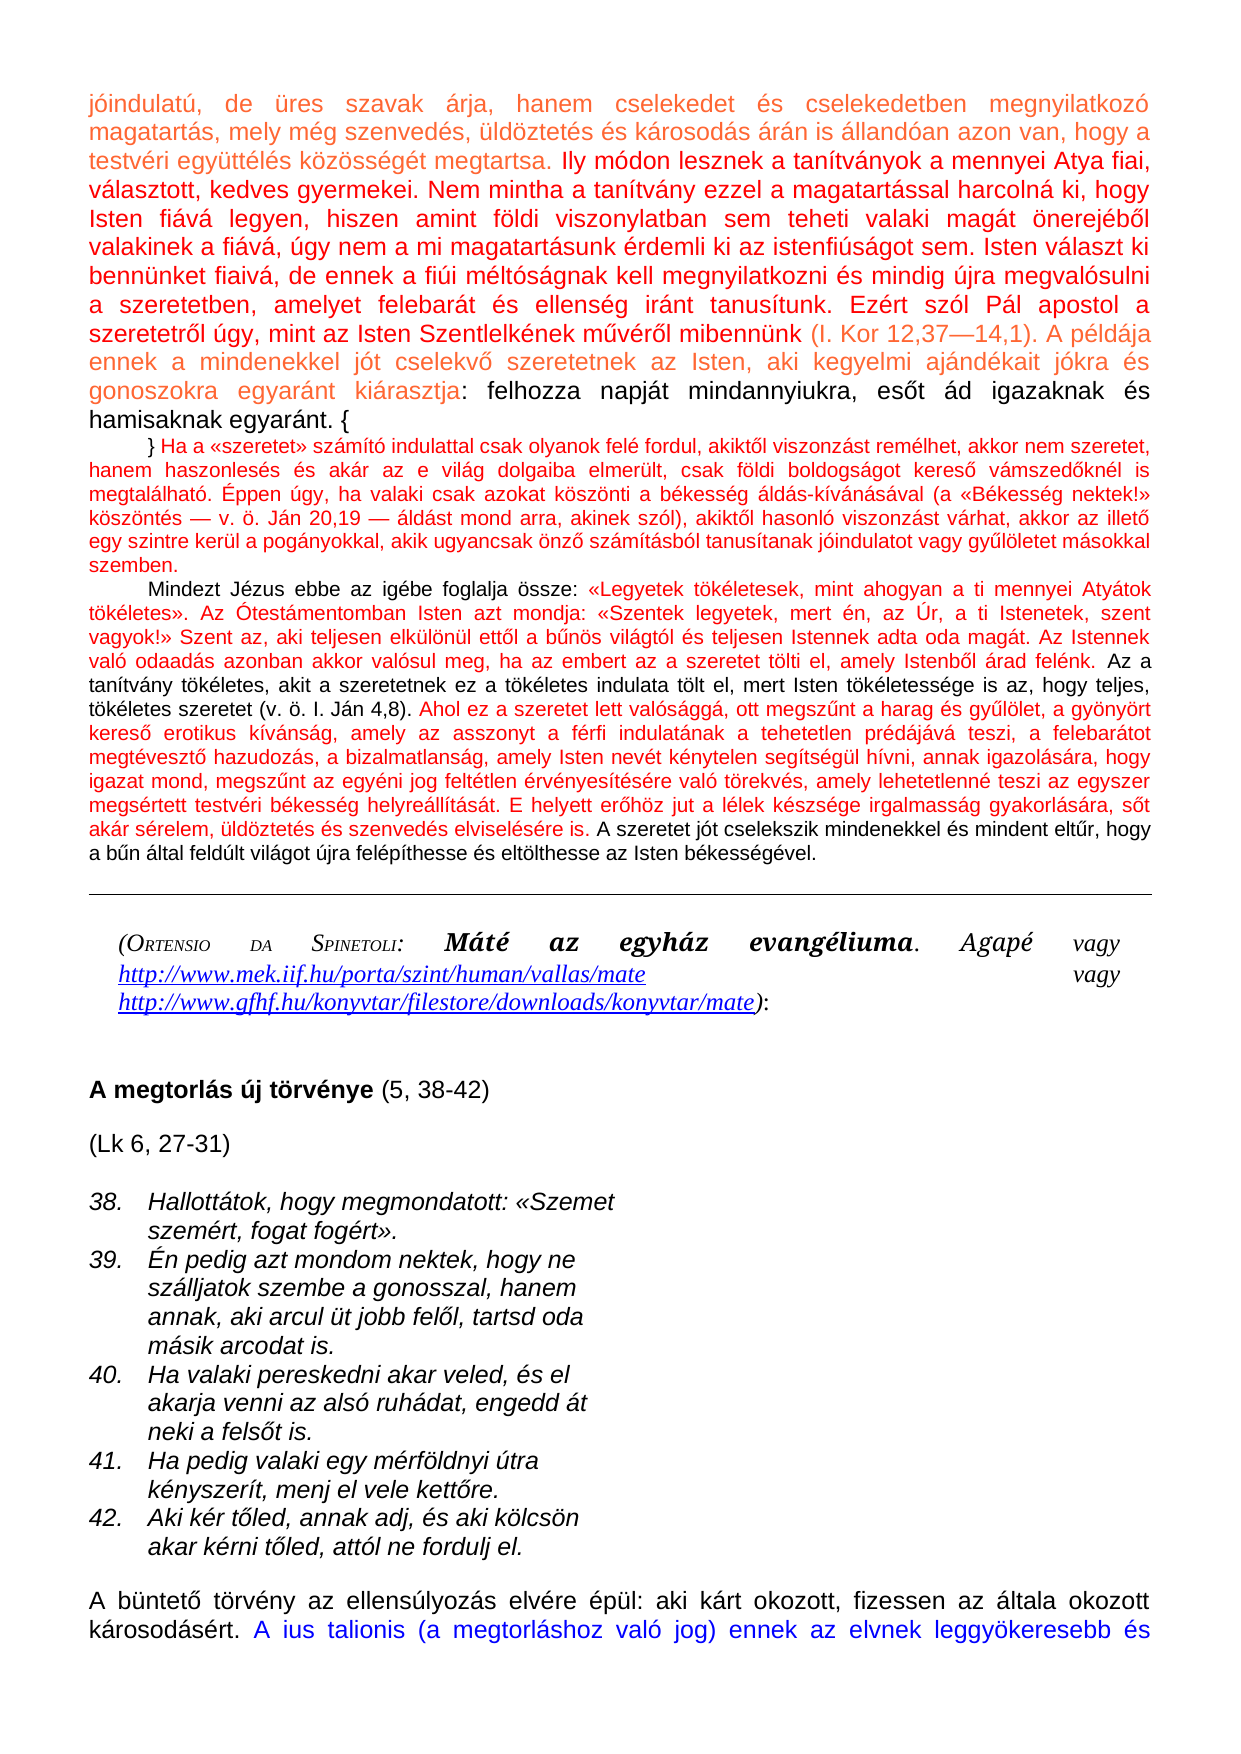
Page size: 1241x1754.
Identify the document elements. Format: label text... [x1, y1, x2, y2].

text 41. Ha pedig valaki egy mérföldnyi útra kényszerít, menj el vele kettőre. [88, 1446, 1152, 1503]
text 39. Én pedig azt mondom nektek, hogy ne szálljatok szembe a gonosszal, hanem annak, aki arcul üt jobb felől, tartsd oda másik arcodat is. [88, 1245, 1152, 1360]
text (Ortensio da Spinetoli: Máté az egyház evangéliuma. Agapé vagy http://www.mek.iif.hu/porta/szint/human/vallas/mate vagy http://www.gfhf.hu/konyvtar/filestore/downloads/konyvtar/mate): [88, 895, 1152, 1046]
text (Lk 6, 27-31) [88, 1129, 1152, 1158]
text 42. Aki kér tőled, annak adj, és aki kölcsön akar kérni tőled, attól ne fordulj el. [88, 1503, 1152, 1561]
text A megtorlás új törvénye (5, 38-42) [88, 1075, 1152, 1104]
text 40. Ha valaki pereskedni akar veled, és el akarja venni az alsó ruhádat, engedd át neki a felsőt is. [88, 1360, 1152, 1446]
text 38. Hallottátok, hogy megmondatott: «Szemet szemért, fogat fogért». [88, 1187, 1152, 1245]
text } Ha a «szeretet» számító indulattal csak olyanok felé fordul, akiktől viszonzást remélhet, akkor nem szeretet, hanem haszonlesés és akár az e világ dolgaiba elmerült, csak földi boldogságot kereső vámszedőknél is megtalálható. Éppen úgy, ha valaki csak azokat köszönti a békesség áldás-kívánásával (a «Békesség nektek!» köszöntés ― v. ö. Ján 20,19 ― áldást mond arra, akinek szól), akiktől hasonló viszonzást várhat, akkor az illető egy szintre kerül a pogányokkal, akik ugyancsak önző számításból tanusítanak jóindulatot vagy gyűlöletet másokkal szemben. [88, 433, 1152, 577]
text jóindulatú, de üres szavak árja, hanem cselekedet és cselekedetben megnyilatkozó magatartás, mely még szenvedés, üldöztetés és károsodás árán is állandóan azon van, hogy a testvéri együttélés közösségét megtartsa. Ily módon lesznek a tanítványok a mennyei Atya fiai, választott, kedves gyermekei. Nem mintha a tanítvány ezzel a magatartással harcolná ki, hogy Isten fiává legyen, hiszen amint földi viszonylatban sem teheti valaki magát önerejéből valakinek a fiává, úgy nem a mi magatartásunk érdemli ki az istenfiúságot sem. Isten választ ki bennünket fiaivá, de ennek a fiúi méltóságnak kell megnyilatkozni és mindig újra megvalósulni a szeretetben, amelyet felebarát és ellenség iránt tanusítunk. Ezért szól Pál apostol a szeretetről úgy, mint az Isten Szentlelkének művéről mibennünk (I. Kor 12,37―14,1). A példája ennek a mindenekkel jót cselekvő szeretetnek az Isten, aki kegyelmi ajándékait jókra és gonoszokra egyaránt kiárasztja: felhozza napját mindannyiukra, esőt ád igazaknak és hamisaknak egyaránt. { [88, 88, 1152, 433]
text Mindezt Jézus ebbe az igébe foglalja össze: «Legyetek tökéletesek, mint ahogyan a ti mennyei Atyátok tökéletes». Az Ótestámentomban Isten azt mondja: «Szentek legyetek, mert én, az Úr, a ti Istenetek, szent vagyok!» Szent az, aki teljesen elkülönül ettől a bűnös világtól és teljesen Istennek adta oda magát. Az Istennek való odaadás azonban akkor valósul meg, ha az embert az a szeretet tölti el, amely Istenből árad felénk. Az a tanítvány tökéletes, akit a szeretetnek ez a tökéletes indulata tölt el, mert Isten tökéletessége is az, hogy teljes, tökéletes szeretet (v. ö. I. Ján 4,8). Ahol ez a szeretet lett valósággá, ott megszűnt a harag és gyűlölet, a gyönyört kereső erotikus kívánság, amely az asszonyt a férfi indulatának a tehetetlen prédájává teszi, a felebarátot megtévesztő hazudozás, a bizalmatlanság, amely Isten nevét kénytelen segítségül hívni, annak igazolására, hogy igazat mond, megszűnt az egyéni jog feltétlen érvényesítésére való törekvés, amely lehetetlenné teszi az egyszer megsértett testvéri békesség helyreállítását. E helyett erőhöz jut a lélek készsége irgalmasság gyakorlására, sőt akár sérelem, üldöztetés és szenvedés elviselésére is. A szeretet jót cselekszik mindenekkel és mindent eltűr, hogy a bűn által feldúlt világot újra felépíthesse és eltölthesse az Isten békességével. [88, 577, 1152, 865]
text A büntető törvény az ellensúlyozás elvére épül: aki kárt okozott, fizessen az általa okozott károsodásért. A ius talionis (a megtorláshoz való jog) ennek az elvnek leggyökeresebb és [88, 1586, 1152, 1643]
